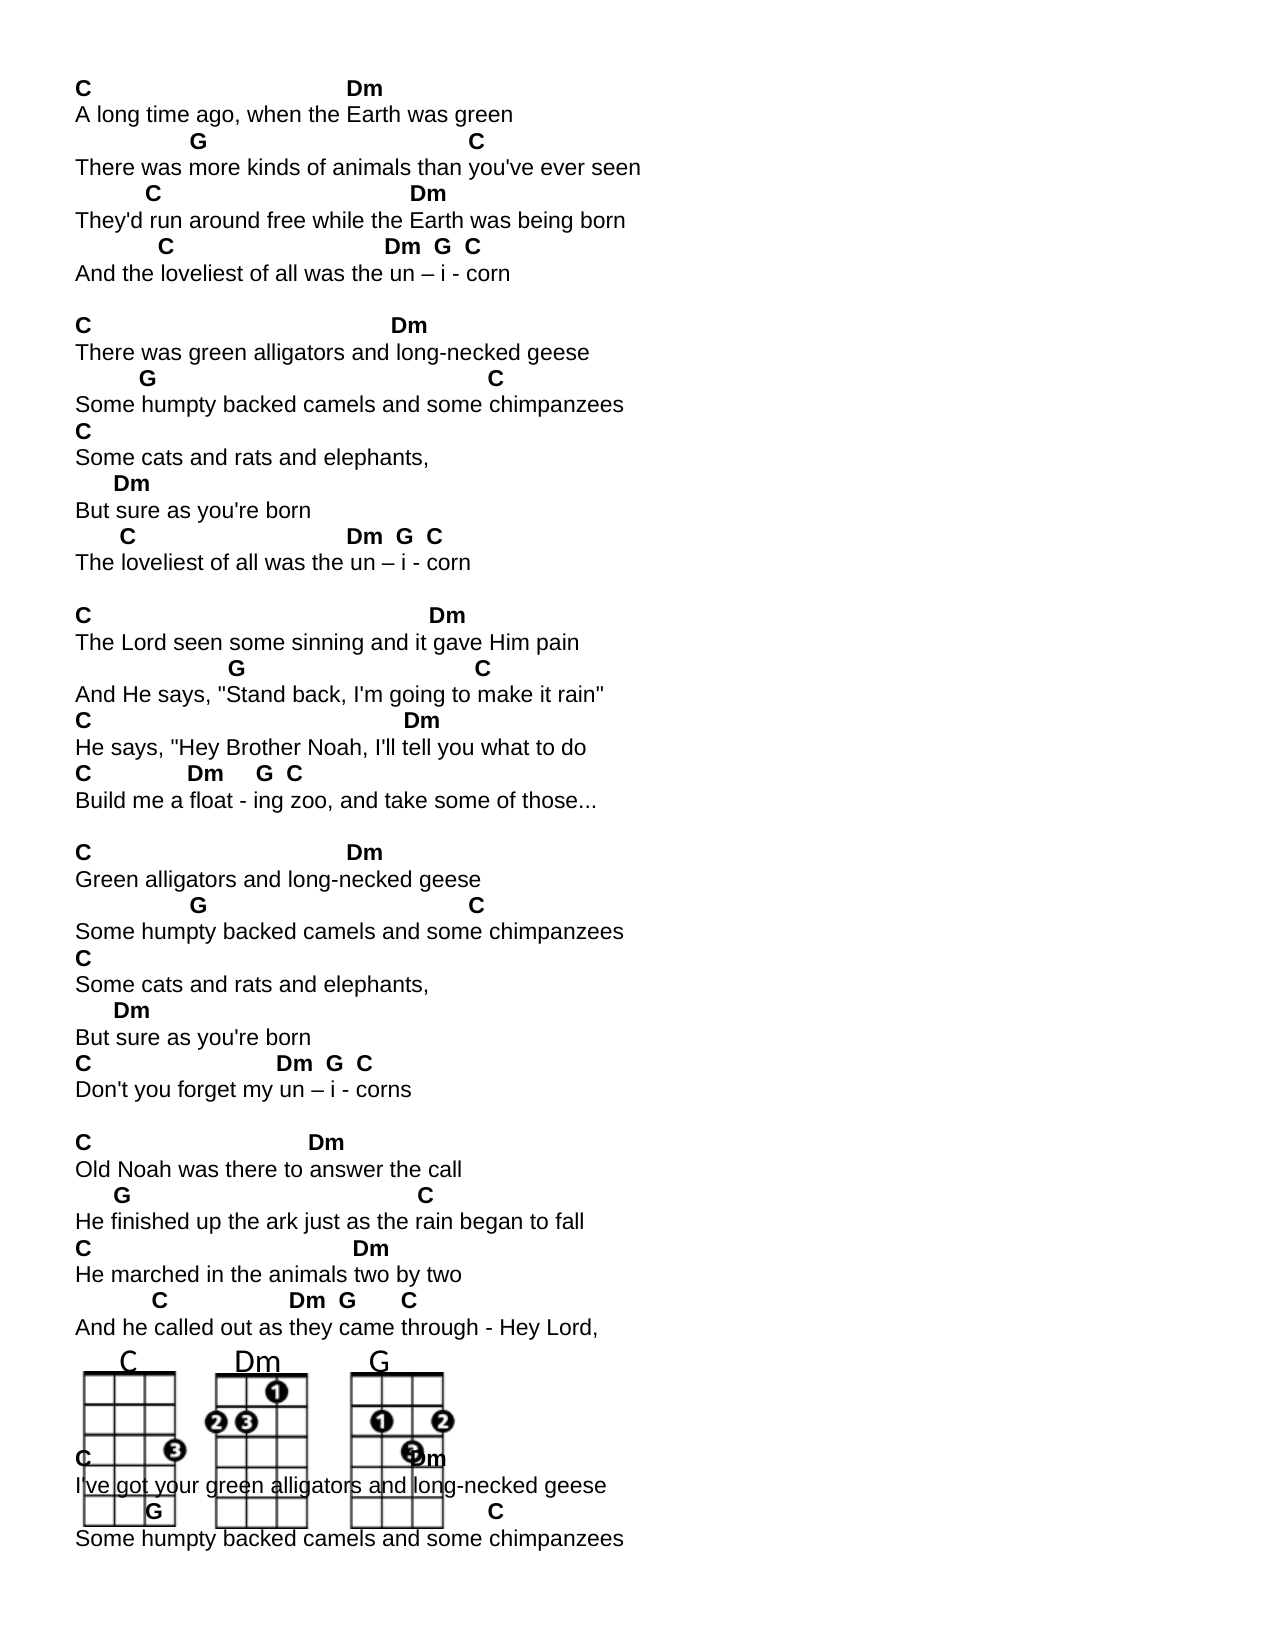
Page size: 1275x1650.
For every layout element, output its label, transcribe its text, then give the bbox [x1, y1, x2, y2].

text C Dm [190, 1445, 201, 1472]
text Some humpty backed camels and some chimpanzees [75, 918, 1200, 945]
text G C [75, 655, 1200, 681]
text C Dm G C [75, 760, 1200, 787]
text Some cats and rats and elephants, [75, 444, 1200, 470]
text C Dm G C [75, 523, 1200, 549]
text C Dm [75, 75, 1200, 101]
text There was more kinds of animals than you've ever seen [75, 154, 1200, 180]
text G C [75, 128, 1200, 154]
text C Dm [75, 839, 1200, 866]
text Some cats and rats and elephants, [75, 971, 1200, 997]
text I've got your green alligators and long-necked geese [458, 1472, 1200, 1498]
text G C [190, 1498, 201, 1524]
text G C [75, 892, 1200, 918]
text He marched in the animals two by two [75, 1261, 1200, 1287]
text The Lord seen some sinning and it gave Him pain [75, 628, 1200, 655]
text C [75, 418, 1200, 444]
text C Dm [75, 312, 1200, 338]
text And the loveliest of all was the un – i - corn [75, 259, 1200, 286]
text Some humpty backed camels and some chimpanzees [75, 391, 1200, 418]
text And He says, "Stand back, I'm going to make it rain" [75, 681, 1200, 707]
text C [75, 945, 1200, 971]
text G C [322, 1498, 336, 1524]
text The loveliest of all was the un – i - corn [75, 549, 1200, 576]
text But sure as you're born [75, 1024, 1200, 1050]
text He finished up the ark just as the rain began to fall [75, 1208, 1200, 1234]
text C Dm [322, 1445, 336, 1472]
text Don't you forget my un – i - corns [75, 1076, 1200, 1103]
text C Dm [75, 1234, 1200, 1261]
text But sure as you're born [75, 497, 1200, 523]
text Dm [75, 470, 1200, 497]
text C Dm [75, 602, 1200, 628]
text C Dm G C [75, 233, 1200, 259]
text Build me a float - ing zoo, and take some of those... [75, 787, 1200, 813]
text Some humpty backed camels and some chimpanzees [75, 1524, 1200, 1551]
text C Dm G C [75, 1287, 1200, 1314]
text Green alligators and long-necked geese [75, 866, 1200, 892]
text C Dm [458, 1445, 1200, 1472]
text He says, "Hey Brother Noah, I'll tell you what to do [75, 734, 1200, 760]
text Old Noah was there to answer the call [75, 1156, 1200, 1182]
text And he called out as they came through - Hey Lord, [75, 1314, 1200, 1340]
text C Dm [75, 180, 1200, 207]
text C Dm G C [75, 1050, 1200, 1076]
text A long time ago, when the Earth was green [75, 101, 1200, 128]
text C Dm [75, 707, 1200, 734]
text Dm [75, 997, 1200, 1024]
text C Dm [75, 1129, 1200, 1156]
text There was green alligators and long-necked geese [75, 338, 1200, 365]
text G C [75, 1182, 1200, 1208]
text They'd run around free while the Earth was being born [75, 207, 1200, 233]
text G C [75, 365, 1200, 391]
text G C [458, 1498, 1200, 1524]
